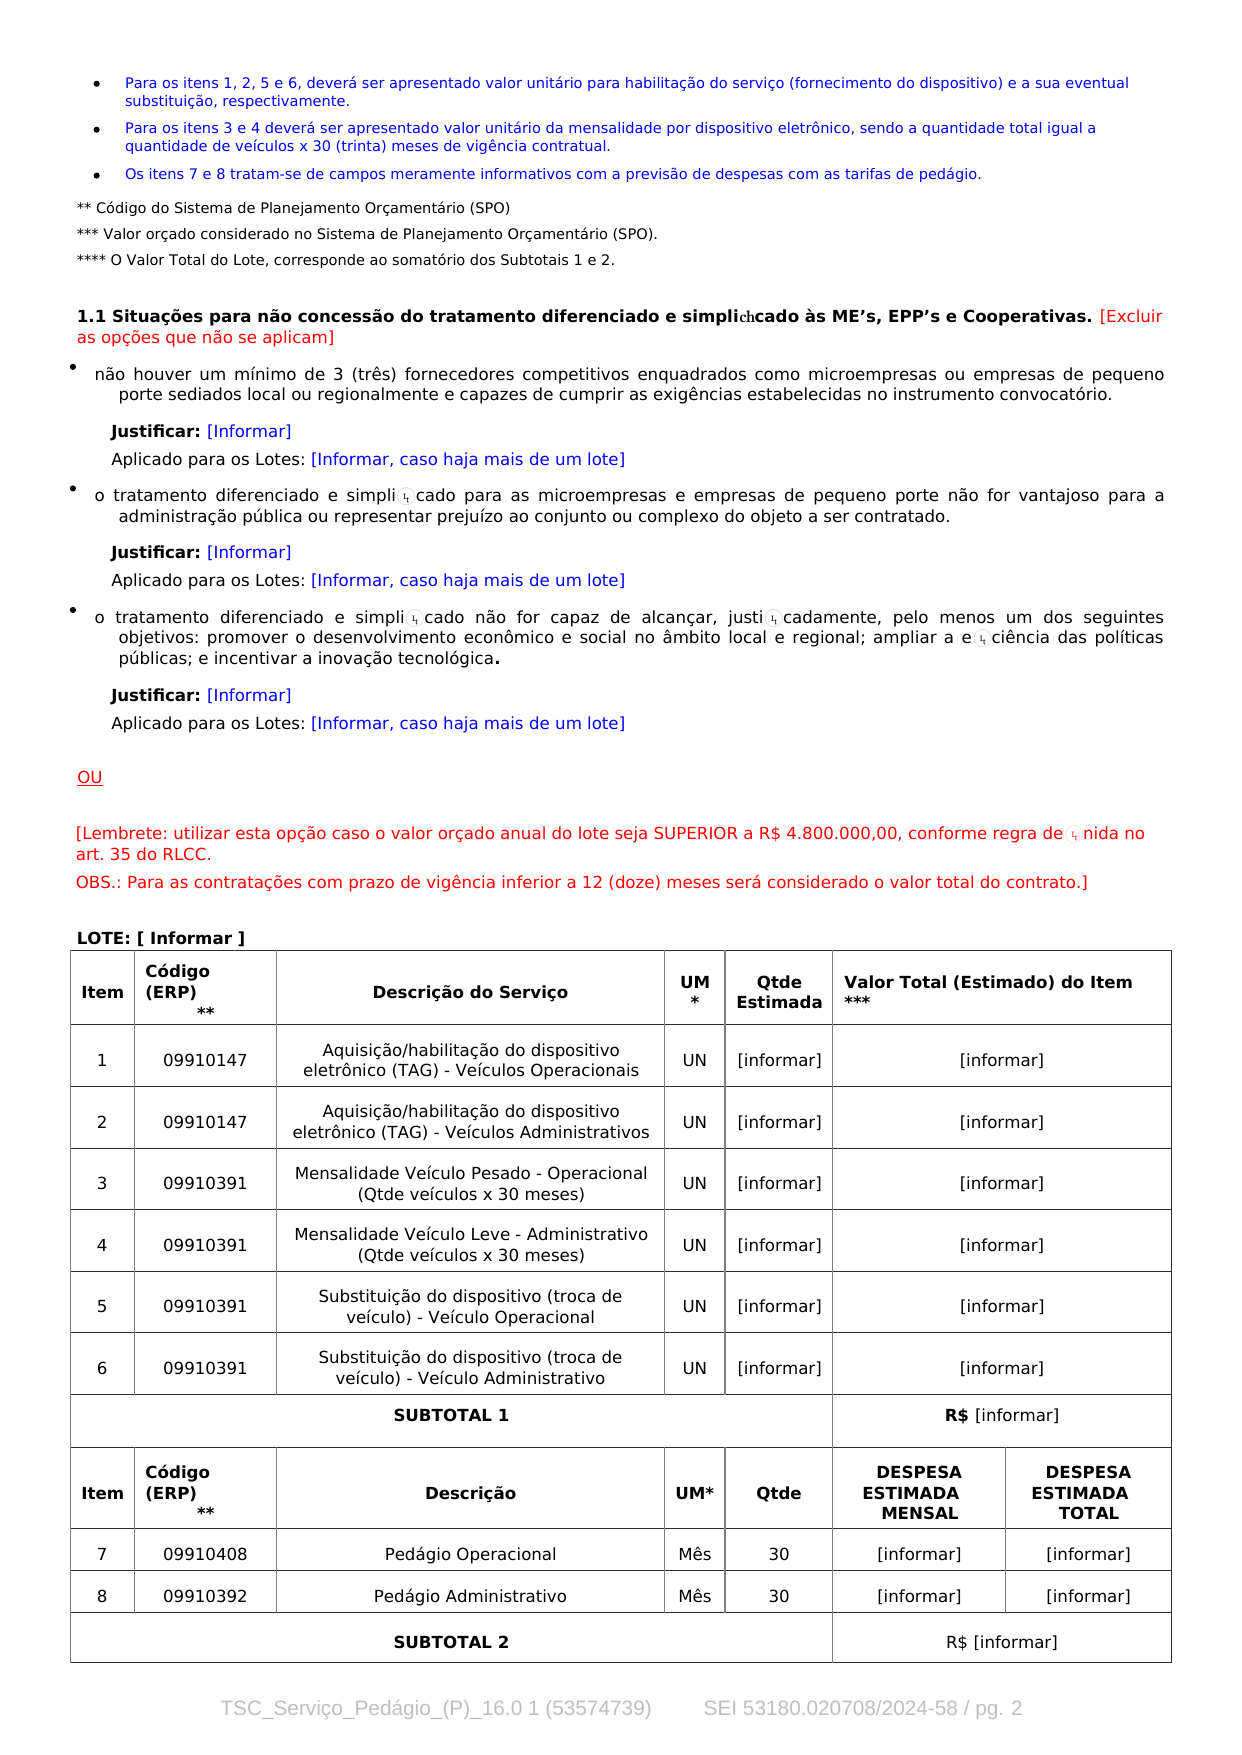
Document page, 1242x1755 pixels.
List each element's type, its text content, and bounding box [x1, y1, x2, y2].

table_cell [informar] [833, 1333, 1171, 1394]
table_cell DESPESA ESTIMADA MENSAL [833, 1448, 1005, 1528]
table_cell [informar] [1006, 1529, 1171, 1570]
table_cell DESPESA ESTIMADA TOTAL [1006, 1448, 1171, 1528]
table_cell Descrição [277, 1448, 664, 1528]
text Aplicado para os Lotes: [Informar, caso haja mais de um lote] [111, 450, 1166, 469]
table_cell [informar] [726, 1210, 832, 1271]
table_cell SUBTOTAL 1 [134, 1395, 725, 1447]
table_cell UN [665, 1210, 724, 1271]
table_cell UM* [665, 1448, 724, 1528]
text *** Valor orçado considerado no Sistema de Planejamento Orçamentário (SPO). [77, 226, 1171, 243]
table_cell R$ [informar] [833, 1395, 1171, 1447]
text OBS.: Para as contratações com prazo de vigência inferior a 12 (doze) meses será considerado o valor total do contrato.] [76, 873, 1171, 892]
text 1.1 Situações para não concessão do tratamento diferenciado e simplicado às ME’s, EPP’s e Cooperativas. [Excluir as opções que não se aplicam] [77, 307, 1171, 347]
table_cell 2 [71, 1087, 134, 1147]
table_cell [informar] [833, 1529, 1005, 1570]
text Aplicado para os Lotes: [Informar, caso haja mais de um lote] [111, 571, 1166, 591]
text Justificar: [Informar] [111, 422, 1171, 441]
table_cell Mensalidade Veículo Leve - Administrativo (Qtde veículos x 30 meses) [277, 1210, 664, 1271]
table_header Código (ERP) ** [135, 951, 276, 1024]
table_cell 1 [71, 1025, 134, 1086]
table_cell 09910408 [135, 1529, 276, 1570]
table_header Qtde Estimada [726, 951, 832, 1024]
table_cell 7 [71, 1529, 134, 1570]
table_cell 8 [71, 1571, 134, 1612]
table_header Descrição do Serviço [277, 951, 664, 1024]
text **** O Valor Total do Lote, corresponde ao somatório dos Subtotais 1 e 2. [77, 252, 1171, 269]
table_cell [informar] [726, 1025, 832, 1086]
text ** Código do Sistema de Planejamento Orçamentário (SPO) [77, 200, 1171, 217]
text Para os itens 3 e 4 deverá ser apresentado valor unitário da mensalidade por dispositivo eletrônico, sendo a quantidade total igual a quantidade de veículos x 30 (trinta) meses de vigência contratual. [95, 120, 1171, 155]
table_cell 6 [71, 1333, 134, 1394]
table_header Item [71, 951, 134, 1024]
table_cell 09910391 [135, 1149, 276, 1209]
table_cell Pedágio Administrativo [277, 1571, 664, 1612]
table_cell 5 [71, 1272, 134, 1332]
table_cell [informar] [833, 1571, 1005, 1612]
table_cell Pedágio Operacional [277, 1529, 664, 1570]
text [Lembrete: utilizar esta opção caso o valor orçado anual do lote seja SUPERIOR a R$ 4.800.000,00, conforme regra denida no art. 35 do RLCC. [76, 824, 1171, 864]
table_cell Substituição do dispositivo (troca de veículo) - Veículo Operacional [277, 1272, 664, 1332]
text Para os itens 1, 2, 5 e 6, deverá ser apresentado valor unitário para habilitação do serviço (fornecimento do dispositivo) e a sua eventual substituição, respectivamente. [95, 75, 1171, 110]
table_cell 30 [726, 1529, 832, 1570]
table_header UM * [665, 951, 724, 1024]
table_cell 09910147 [135, 1087, 276, 1147]
text Aplicado para os Lotes: [Informar, caso haja mais de um lote] [111, 713, 1166, 733]
table_cell Mês [665, 1529, 724, 1570]
table_cell 4 [71, 1210, 134, 1271]
table_cell [725, 1395, 832, 1447]
table_cell UN [665, 1087, 724, 1147]
table_cell UN [665, 1333, 724, 1394]
table_cell Mensalidade Veículo Pesado - Operacional (Qtde veículos x 30 meses) [277, 1149, 664, 1209]
table_cell UN [665, 1272, 724, 1332]
table_cell [725, 1613, 832, 1662]
text Justificar: [Informar] [111, 685, 1171, 705]
table_cell [71, 1395, 134, 1447]
table_cell SUBTOTAL 2 [134, 1613, 725, 1662]
table_cell R$ [informar] [833, 1613, 1171, 1662]
text Os itens 7 e 8 tratam-se de campos meramente informativos com a previsão de despesas com as tarifas de pedágio. [95, 166, 1171, 183]
table_cell 09910391 [135, 1272, 276, 1332]
table_cell [71, 1613, 134, 1662]
text LOTE: [ Informar ] [77, 929, 1171, 948]
table_header Valor Total (Estimado) do Item *** [833, 951, 1171, 1024]
table_cell Qtde [726, 1448, 832, 1528]
text não houver um mínimo de 3 (três) fornecedores competitivos enquadrados como microempresas ou empresas de pequeno porte sediados local ou regionalmente e capazes de cumprir as exigências estabelecidas no instrumento convocatório. [94, 364, 1166, 404]
table_cell Substituição do dispositivo (troca de veículo) - Veículo Administrativo [277, 1333, 664, 1394]
table_cell 09910392 [135, 1571, 276, 1612]
text Justificar: [Informar] [111, 543, 1171, 562]
table_cell 3 [71, 1149, 134, 1209]
table_cell [informar] [726, 1149, 832, 1209]
table_cell [informar] [833, 1272, 1171, 1332]
table_cell Aquisição/habilitação do dispositivo eletrônico (TAG) - Veículos Administrativos [277, 1087, 664, 1147]
table_cell UN [665, 1025, 724, 1086]
text OU [77, 768, 1171, 787]
table_cell Mês [665, 1571, 724, 1612]
table_cell [informar] [726, 1333, 832, 1394]
table_cell Código (ERP) ** [135, 1448, 276, 1528]
text o tratamento diferenciado e simplicado para as microempresas e empresas de pequeno porte não for vantajoso para a administração pública ou representar prejuízo ao conjunto ou complexo do objeto a ser contratado. [94, 486, 1166, 526]
table_cell 09910391 [135, 1333, 276, 1394]
table_cell Item [71, 1448, 134, 1528]
table_cell 09910391 [135, 1210, 276, 1271]
table_cell UN [665, 1149, 724, 1209]
text o tratamento diferenciado e simplicado não for capaz de alcançar, justicadamente, pelo menos um dos seguintes objetivos: promover o desenvolvimento econômico e social no âmbito local e regional; ampliar a eciência das políticas públicas; e incentivar a inovação tecnológica. [94, 608, 1166, 668]
table_cell Aquisição/habilitação do dispositivo eletrônico (TAG) - Veículos Operacionais [277, 1025, 664, 1086]
table_cell [informar] [833, 1025, 1171, 1086]
table_cell [informar] [833, 1210, 1171, 1271]
table_cell [informar] [833, 1087, 1171, 1147]
table_cell [informar] [726, 1272, 832, 1332]
table_cell [informar] [833, 1149, 1171, 1209]
table_cell 30 [726, 1571, 832, 1612]
table_cell [informar] [726, 1087, 832, 1147]
table_cell [informar] [1006, 1571, 1171, 1612]
table_cell 09910147 [135, 1025, 276, 1086]
